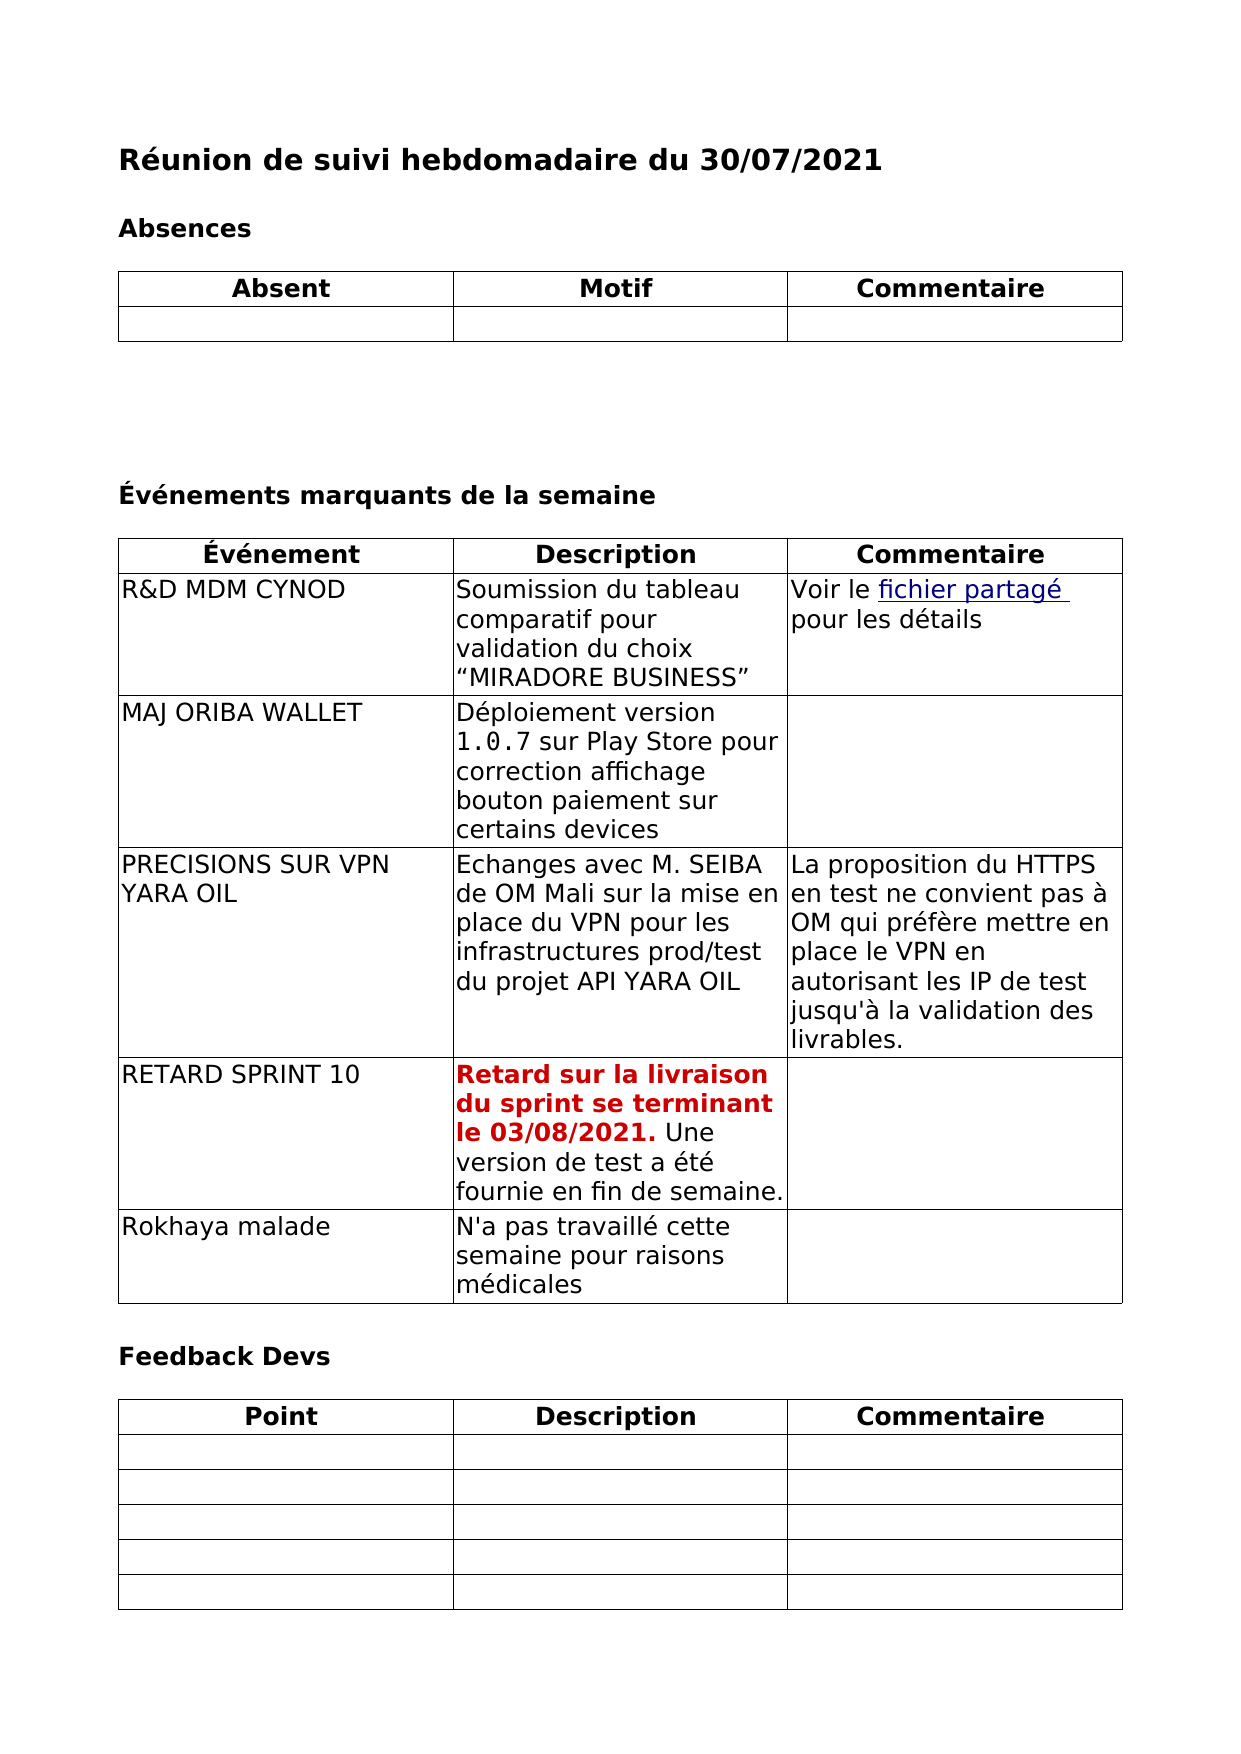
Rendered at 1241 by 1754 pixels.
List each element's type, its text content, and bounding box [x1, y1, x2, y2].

table_cell MAJ ORIBA WALLET [119, 696, 453, 847]
table_header Commentaire [788, 272, 1122, 306]
table_cell [454, 1505, 787, 1539]
table_header Description [454, 539, 787, 573]
table_cell [119, 1435, 453, 1469]
table_cell [119, 1540, 453, 1574]
table_cell [119, 307, 453, 341]
table_cell Déploiement version 1.0.7 sur Play Store pour correction affichage bouton paiement sur certains devices [454, 696, 787, 847]
table_cell [788, 307, 1122, 341]
subtitle Absences [118, 214, 1122, 244]
table_cell Rokhaya malade [119, 1210, 453, 1302]
table_header Motif [454, 272, 787, 306]
table_cell La proposition du HTTPS en test ne convient pas à OM qui préfère mettre en place le VPN en autorisant les IP de test jusqu'à la validation des livrables. [788, 848, 1122, 1057]
table_cell PRECISIONS SUR VPN YARA OIL [119, 848, 453, 1057]
table_cell Retard sur la livraison du sprint se terminant le 03/08/2021. Une version de test a été fournie en fin de semaine. [454, 1058, 787, 1209]
table_header Point [119, 1400, 453, 1434]
table_header Événement [119, 539, 453, 573]
table_cell [454, 1540, 787, 1574]
table_cell [788, 1470, 1122, 1504]
table_cell [119, 1505, 453, 1539]
table_cell [454, 1435, 787, 1469]
table_cell Voir le fichier partagé pour les détails [788, 574, 1122, 695]
subtitle Réunion de suivi hebdomadaire du 30/07/2021 [118, 143, 1122, 177]
table_cell RETARD SPRINT 10 [119, 1058, 453, 1209]
table_cell [454, 307, 787, 341]
table_cell Soumission du tableau comparatif pour validation du choix “MIRADORE BUSINESS” [454, 574, 787, 695]
table_header Absent [119, 272, 453, 306]
table_cell [788, 1575, 1122, 1609]
table_cell [454, 1575, 787, 1609]
table_cell [788, 1210, 1122, 1302]
subtitle Événements marquants de la semaine [118, 481, 1122, 510]
table_cell [454, 1470, 787, 1504]
table_cell [788, 1435, 1122, 1469]
table_header Commentaire [788, 539, 1122, 573]
table_header Description [454, 1400, 787, 1434]
table_cell N'a pas travaillé cette semaine pour raisons médicales [454, 1210, 787, 1302]
table_cell [788, 1505, 1122, 1539]
table_cell [788, 1058, 1122, 1209]
table_header Commentaire [788, 1400, 1122, 1434]
table_cell [788, 1540, 1122, 1574]
table_cell R&D MDM CYNOD [119, 574, 453, 695]
table_cell Echanges avec M. SEIBA de OM Mali sur la mise en place du VPN pour les infrastructures prod/test du projet API YARA OIL [454, 848, 787, 1057]
table_cell [119, 1470, 453, 1504]
subtitle Feedback Devs [118, 1342, 1122, 1371]
table_cell [788, 696, 1122, 847]
table_cell [119, 1575, 453, 1609]
